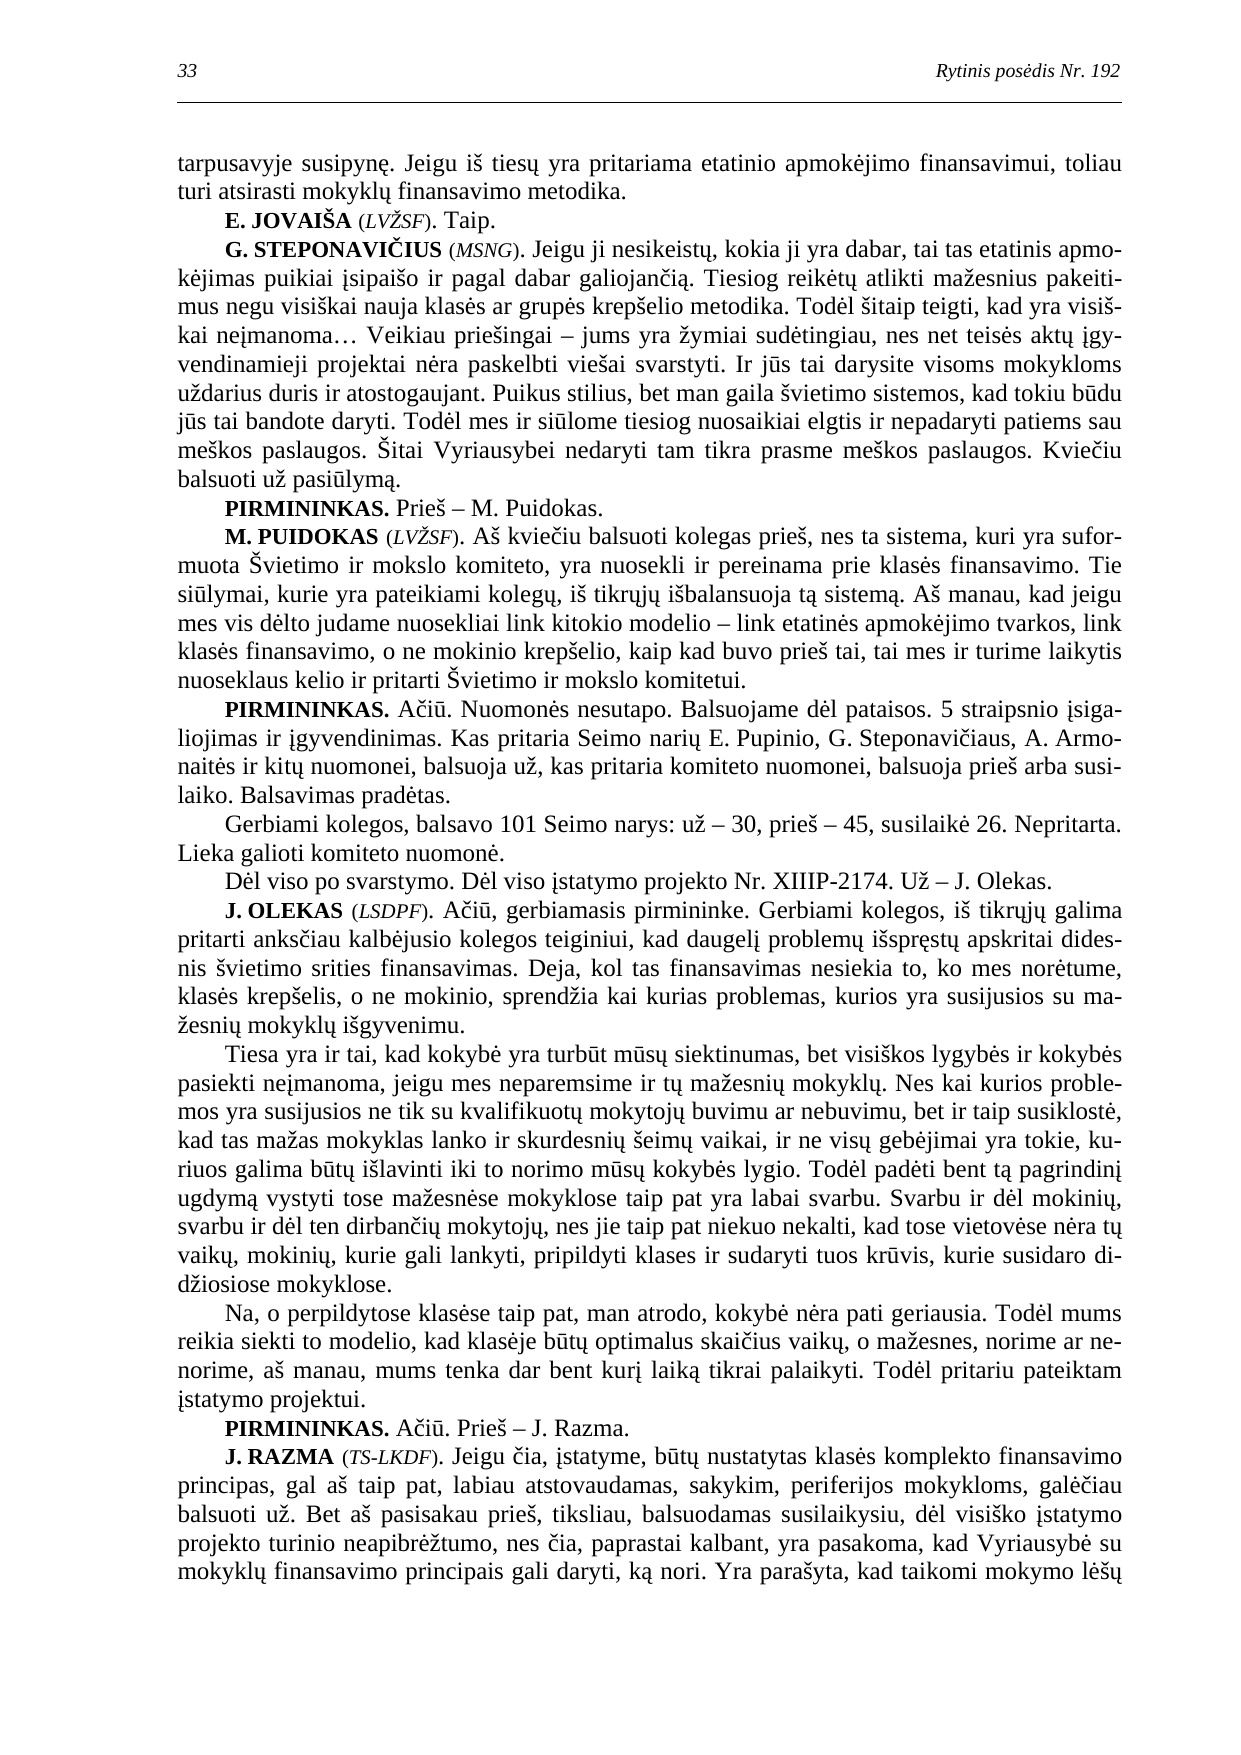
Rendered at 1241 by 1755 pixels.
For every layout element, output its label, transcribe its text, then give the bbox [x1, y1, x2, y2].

text Na, o per­pil­dy­to­se kla­sė­se taip pat, man at­ro­do, ko­ky­bė nė­ra pa­ti ge­riau­sia. To­dėl mums rei­kia siek­ti to mo­de­lio, kad kla­sė­je bū­tų op­ti­ma­lus skai­čius vai­kų, o ma­žes­nes, no­ri­me ar ne­no­ri­me, aš ma­nau, mums ten­ka dar bent ku­rį lai­ką tik­rai pa­lai­ky­ti. To­dėl pri­ta­riu pa­teik­tam įsta­ty­mo pro­jek­tui. [177, 1298, 1122, 1413]
text G. STEPONAVIČIUS (MSNG). Jei­gu ji ne­si­keis­tų, ko­kia ji yra da­bar, tai tas eta­ti­nis ap­mo­kė­ji­mas pui­kiai įsi­pai­šo ir pa­gal da­bar ga­lio­jan­čią. Tie­siog rei­kė­tų at­lik­ti ma­žes­nius pa­kei­ti­mus ne­gu vi­siš­kai nau­ja kla­sės ar gru­pės krep­še­lio me­to­di­ka. To­dėl ši­taip teig­ti, kad yra vi­siš­kai ne­įma­no­ma… Vei­kiau prie­šin­gai – jums yra žy­miai su­dė­tin­giau, nes net tei­sės ak­tų įgy­ven­di­na­mie­ji pro­jek­tai nė­ra pa­skelb­ti vie­šai svars­ty­ti. Ir jūs tai da­ry­si­te vi­soms mo­kyk­loms už­da­rius du­ris ir atos­to­gau­jant. Pui­kus sti­lius, bet man gai­la švie­ti­mo sis­te­mos, kad to­kiu bū­du jūs tai ban­do­te da­ry­ti. To­dėl mes ir siū­lo­me tie­siog nuo­sai­kiai elg­tis ir ne­pa­da­ry­ti pa­tiems sau meš­kos pa­slau­gos. Ši­tai Vy­riau­sy­bei ne­da­ry­ti tam tik­ra pras­me meš­kos pa­slau­gos. Kvie­čiu bal­suo­ti už pa­siū­ly­mą. [177, 234, 1122, 493]
text PIRMININKAS. Prieš – M. Pui­do­kas. [177, 493, 1122, 521]
text PIRMININKAS. Ačiū. Prieš – J. Raz­ma. [177, 1413, 1122, 1441]
text J. RAZMA (TS-LKDF). Jei­gu čia, įsta­ty­me, bū­tų nu­sta­ty­tas kla­sės kom­plek­to fi­nan­sa­vi­mo prin­ci­pas, gal aš taip pat, la­biau at­sto­vau­da­mas, sa­ky­kim, pe­ri­fe­ri­jos mo­kyk­loms, ga­lė­čiau bal­suo­ti už. Bet aš pa­si­sa­kau prieš, tiks­liau, bal­suo­da­mas su­si­lai­ky­siu, dėl vi­siš­ko įsta­ty­mo pro­jek­to tu­ri­nio ne­apib­rėž­tu­mo, nes čia, pa­pras­tai kal­bant, yra pa­sa­ko­ma, kad Vy­riau­sy­bė su mo­kyk­lų fi­nan­sa­vi­mo prin­ci­pais ga­li da­ry­ti, ką no­ri. Yra pa­ra­šy­ta, kad tai­ko­mi mo­ky­mo lė­šų [177, 1441, 1122, 1585]
text Tie­sa yra ir tai, kad ko­ky­bė yra tur­būt mū­sų siek­ti­nu­mas, bet vi­siš­kos ly­gy­bės ir ko­ky­bės pa­siek­ti ne­įma­no­ma, jei­gu mes ne­pa­rem­si­me ir tų ma­žes­nių mo­kyk­lų. Nes kai ku­rios pro­ble­mos yra su­si­ju­sios ne tik su kva­li­fi­kuo­tų mo­ky­to­jų bu­vi­mu ar ne­bu­vi­mu, bet ir taip su­si­klos­tė, kad tas ma­žas mo­kyk­las lan­ko ir skur­des­nių šei­mų vai­kai, ir ne vi­sų ge­bė­ji­mai yra to­kie, ku­riuos ga­li­ma bū­tų iš­la­vin­ti iki to no­ri­mo mū­sų ko­ky­bės ly­gio. To­dėl pa­dė­ti bent tą pa­grin­di­nį ug­dy­mą vys­ty­ti to­se ma­žes­nė­se mo­kyk­lo­se taip pat yra la­bai svar­bu. Svar­bu ir dėl mo­ki­nių, svar­bu ir dėl ten dir­ban­čių mo­ky­to­jų, nes jie taip pat nie­kuo ne­kal­ti, kad to­se vie­to­vė­se nė­ra tų vai­kų, mo­ki­nių, ku­rie ga­li lan­ky­ti, pri­pil­dy­ti kla­ses ir su­da­ry­ti tuos krū­vis, ku­rie su­si­da­ro di­džio­sio­se mo­kyk­lo­se. [177, 1039, 1122, 1298]
text Dėl vi­so po svars­ty­mo. Dėl vi­so įsta­ty­mo pro­jek­to Nr. XIIIP-2174. Už – J. Ole­kas. [177, 866, 1122, 895]
text M. PUIDOKAS (LVŽSF). Aš kvie­čiu bal­suo­ti ko­le­gas prieš, nes ta sis­te­ma, ku­ri yra su­for­muo­ta Švie­ti­mo ir moks­lo ko­mi­te­to, yra nuo­sek­li ir per­ei­na­ma prie kla­sės fi­nan­sa­vi­mo. Tie siū­ly­mai, ku­rie yra pa­tei­kia­mi ko­le­gų, iš tik­rų­jų iš­ba­lan­suo­ja tą sis­te­mą. Aš ma­nau, kad jei­gu mes vis dėl­to ju­da­me nuo­sek­liai link ki­to­kio mo­de­lio – link eta­ti­nės ap­mo­kė­ji­mo tvar­kos, link kla­sės fi­nan­sa­vi­mo, o ne mo­ki­nio krep­še­lio, kaip kad bu­vo prieš tai, tai mes ir tu­ri­me lai­ky­tis nuo­sek­laus ke­lio ir pri­tar­ti Švie­ti­mo ir moks­lo ko­mi­te­tui. [177, 521, 1122, 694]
text tar­pu­sa­vy­je su­si­py­nę. Jei­gu iš tie­sų yra pri­ta­ria­ma eta­ti­nio ap­mo­kė­ji­mo fi­nan­sa­vi­mui, to­liau tu­ri at­si­ras­ti mo­kyk­lų fi­nan­sa­vi­mo me­to­di­ka. [177, 148, 1122, 205]
text E. JOVAIŠA (LVŽSF). Taip. [177, 205, 1122, 234]
text Ger­bia­mi ko­le­gos, bal­sa­vo 101 Sei­mo na­rys: už – 30, prieš – 45, su­si­lai­kė 26. Ne­pri­tar­ta. Lie­ka ga­lio­ti ko­mi­te­to nuo­mo­nė. [177, 809, 1122, 866]
text PIRMININKAS. Ačiū. Nuo­mo­nės ne­su­ta­po. Bal­suo­ja­me dėl pa­tai­sos. 5 straips­nio įsi­ga­lio­ji­mas ir įgy­ven­di­ni­mas. Kas pri­ta­ria Sei­mo na­rių E. Pu­pi­nio, G. Ste­po­na­vi­čiaus, A. Ar­mo­nai­tės ir ki­tų nuo­mo­nei, bal­suo­ja už, kas pri­ta­ria ko­mi­te­to nuo­mo­nei, bal­suo­ja prieš ar­ba su­si­lai­ko. Bal­sa­vi­mas pra­dė­tas. [177, 694, 1122, 809]
text J. OLEKAS (LSDPF). Ačiū, ger­bia­ma­sis pir­mi­nin­ke. Ger­bia­mi ko­le­gos, iš tik­rų­jų ga­li­ma pri­tar­ti anks­čiau kal­bė­ju­sio ko­le­gos tei­gi­niui, kad dau­ge­lį pro­ble­mų iš­spręs­tų ap­skri­tai di­des­nis švie­ti­mo sri­ties fi­nan­sa­vi­mas. De­ja, kol tas fi­nan­sa­vi­mas ne­sie­kia to, ko mes no­rė­tu­me, kla­sės krep­še­lis, o ne mo­ki­nio, spren­džia kai ku­rias pro­ble­mas, ku­rios yra su­si­ju­sios su ma­žes­nių mo­kyk­lų iš­gy­ve­ni­mu. [177, 895, 1122, 1039]
